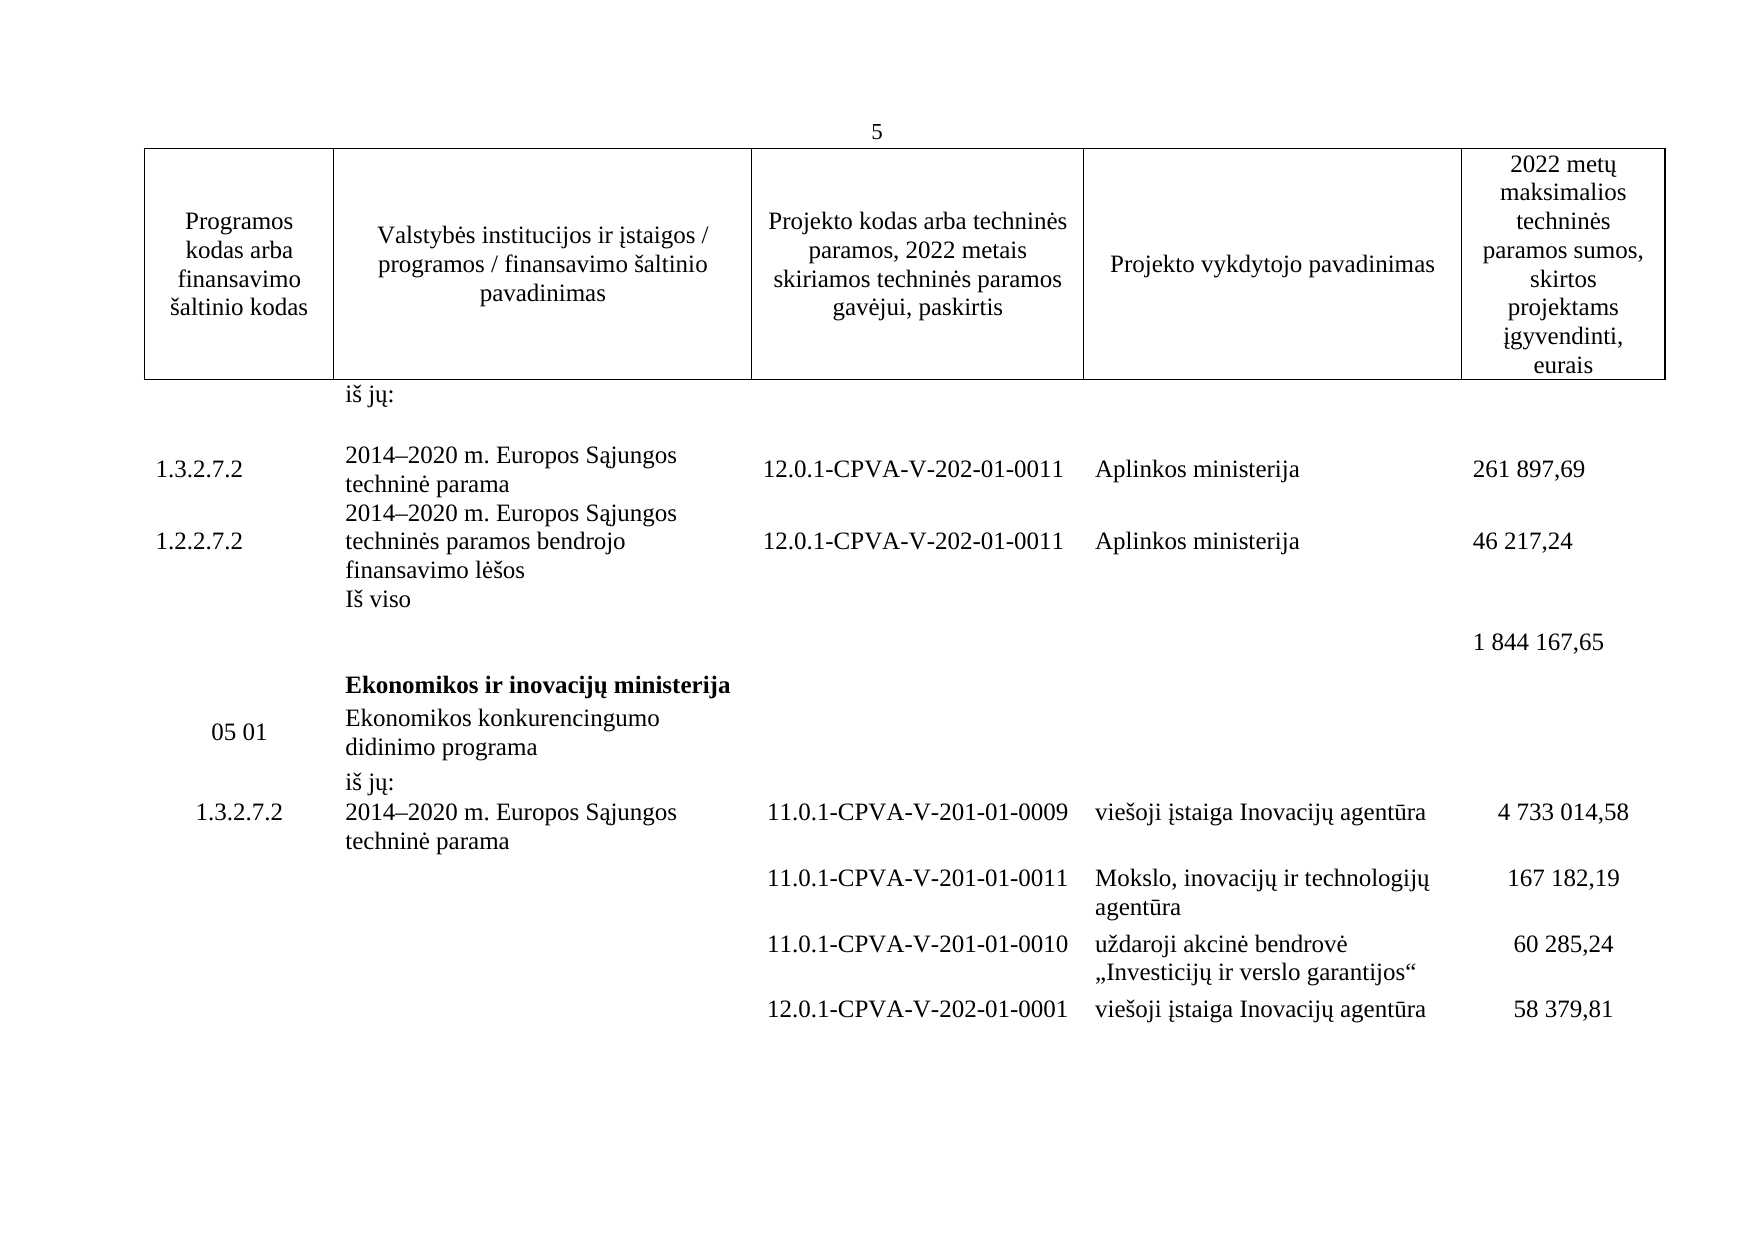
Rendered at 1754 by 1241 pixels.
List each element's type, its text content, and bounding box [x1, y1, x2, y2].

table_cell 11.0.1-CPVA-V-201-01-0011 [751, 863, 1084, 929]
table_cell [1084, 584, 1461, 699]
table_cell Aplinkos ministerija [1084, 498, 1461, 584]
table_cell [144, 408, 334, 440]
table_cell [1084, 408, 1461, 440]
table_cell viešoji įstaiga Inovacijų agentūra [1084, 798, 1461, 863]
table_cell [751, 380, 1084, 407]
table_cell 11.0.1-CPVA-V-201-01-0009 [751, 798, 1084, 863]
table_cell 11.0.1-CPVA-V-201-01-0010 [751, 929, 1084, 994]
table_cell [144, 765, 334, 797]
table_cell Mokslo, inovacijų ir technologijų agentūra [1084, 863, 1461, 929]
table_cell 2014–2020 m. Europos Sąjungos techninės paramos bendrojo finansavimo lėšos [334, 498, 751, 584]
table_cell [144, 929, 334, 994]
table_header Projekto vykdytojo pavadinimas [1084, 149, 1461, 379]
table_cell [751, 699, 1084, 764]
table_cell [751, 765, 1084, 797]
table_header 2022 metų maksimalios techninės paramos sumos, skirtos projektams įgyvendinti, eurais [1462, 149, 1664, 379]
table_cell [334, 994, 751, 1033]
table_cell [1461, 408, 1665, 440]
table_cell [1084, 380, 1461, 407]
table_cell [334, 408, 751, 440]
table_cell [334, 929, 751, 994]
table_cell 05 01 [144, 699, 334, 764]
table_cell 58 379,81 [1461, 994, 1665, 1033]
table_cell [1461, 380, 1665, 407]
table_cell [751, 584, 1084, 699]
table_cell [144, 380, 334, 407]
table_cell iš jų: [334, 380, 751, 407]
table_cell 167 182,19 [1461, 863, 1665, 929]
table_cell [144, 994, 334, 1033]
table_header Valstybės institucijos ir įstaigos / programos / finansavimo šaltinio pavadinimas [334, 149, 751, 379]
table_cell [1461, 699, 1665, 764]
table_cell 60 285,24 [1461, 929, 1665, 994]
table_cell [144, 863, 334, 929]
table_header Programos kodas arba finansavimo šaltinio kodas [145, 149, 333, 379]
table_cell [144, 584, 334, 699]
table_cell 2014–2020 m. Europos Sąjungos techninė parama [334, 798, 751, 863]
table_cell [1084, 765, 1461, 797]
table_cell [1084, 699, 1461, 764]
table_cell [751, 408, 1084, 440]
table_cell 261 897,69 [1461, 440, 1665, 498]
table_cell 2014–2020 m. Europos Sąjungos techninė parama [334, 440, 751, 498]
table_cell 1.3.2.7.2 [144, 798, 334, 863]
table_cell 12.0.1-CPVA-V-202-01-0001 [751, 994, 1084, 1033]
table_cell Iš viso Ekonomikos ir inovacijų ministerija [334, 584, 751, 699]
table_cell Ekonomikos konkurencingumo didinimo programa [334, 699, 751, 764]
table_cell 12.0.1-CPVA-V-202-01-0011 [751, 440, 1084, 498]
table_cell 1 844 167,65 [1461, 584, 1665, 699]
table_cell uždaroji akcinė bendrovė „Investicijų ir verslo garantijos“ [1084, 929, 1461, 994]
table_header Projekto kodas arba techninės paramos, 2022 metais skiriamos techninės paramos gavėjui, paskirtis [752, 149, 1083, 379]
table_cell [1461, 765, 1665, 797]
table_cell 4 733 014,58 [1461, 798, 1665, 863]
table_cell 12.0.1-CPVA-V-202-01-0011 [751, 498, 1084, 584]
table_cell iš jų: [334, 765, 751, 797]
table_cell viešoji įstaiga Inovacijų agentūra [1084, 994, 1461, 1033]
table_cell Aplinkos ministerija [1084, 440, 1461, 498]
table_cell 1.3.2.7.2 [144, 440, 334, 498]
table_cell 46 217,24 [1461, 498, 1665, 584]
table_cell 1.2.2.7.2 [144, 498, 334, 584]
table_cell [334, 863, 751, 929]
